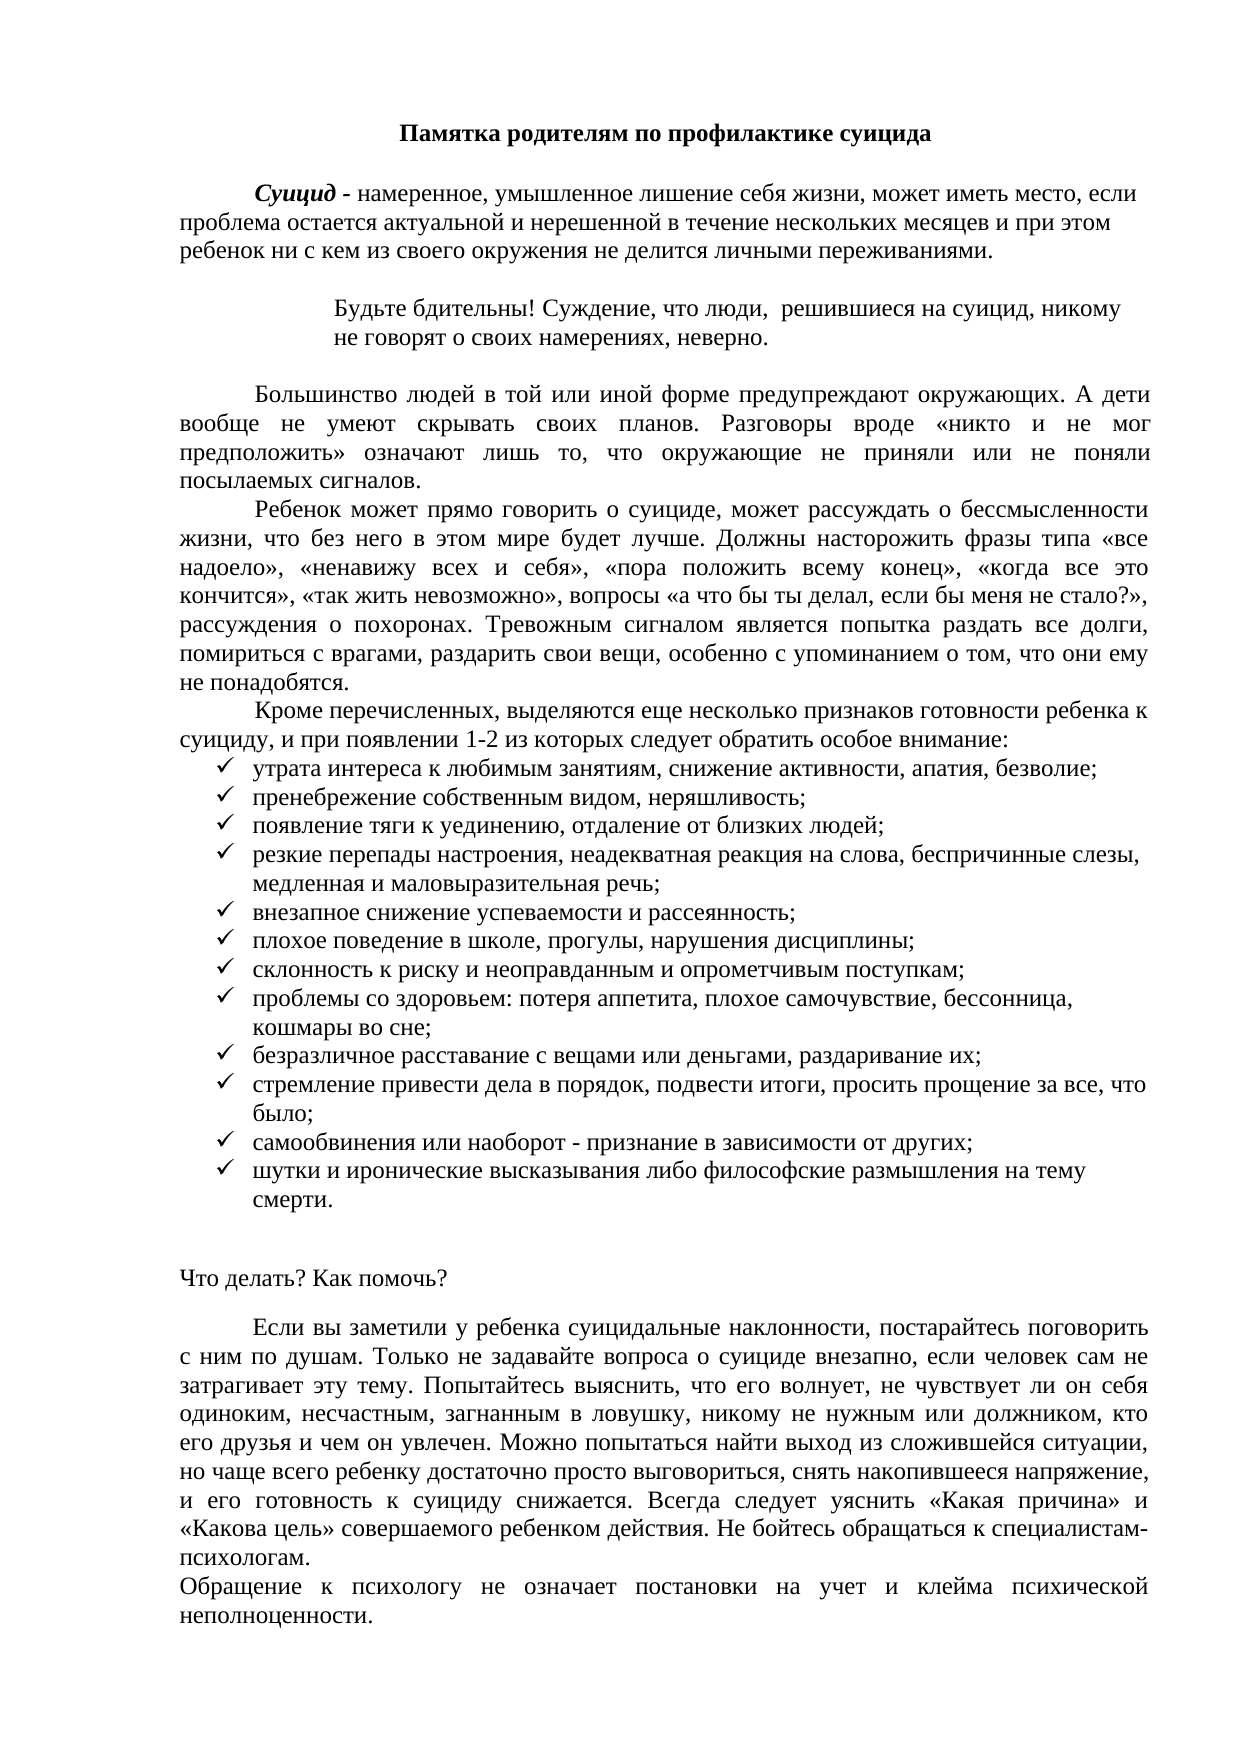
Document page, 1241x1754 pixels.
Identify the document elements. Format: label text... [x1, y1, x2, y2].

list безразличное расставание с вещами или деньгами, раздаривание их; [215, 1041, 1152, 1069]
text Будьте бдительны! Суждение, что люди, решившиеся на суицид, никому не говорят о своих намерениях, неверно. [333, 293, 1152, 351]
text Обращение к психологу не означает постановки на учет и клейма психической неполноценности. [179, 1571, 1149, 1628]
list появление тяги к уединению, отдаление от близких людей; [215, 811, 1152, 839]
text Что делать? Как помочь? [179, 1263, 1152, 1291]
text Большинство людей в той или иной форме предупреждают окружающих. А дети вообще не умеют скрывать своих планов. Разговоры вроде «никто и не мог предположить» означают лишь то, что окружающие не приняли или не поняли посылаемых сигналов. [179, 379, 1152, 494]
text Если вы заметили у ребенка суицидальные наклонности, постарайтесь поговорить с ним по душам. Только не задавайте вопроса о суициде внезапно, если человек сам не затрагивает эту тему. Попытайтесь выяснить, что его волнует, не чувствует ли он себя одиноким, несчастным, загнанным в ловушку, никому не нужным или должником, кто его друзья и чем он увлечен. Можно попытаться найти выход из сложившейся ситуации, но чаще всего ребенку достаточно просто выговориться, снять накопившееся напряжение, и его готовность к суициду снижается. Всегда следует уяснить «Какая причина» и «Какова цель» совершаемого ребенком действия. Не бойтесь обращаться к специалистам-психологам. [179, 1312, 1149, 1571]
list шутки и иронические высказывания либо философские размышления на тему смерти. [215, 1156, 1152, 1213]
list резкие перепады настроения, неадекватная реакция на слова, беспричинные слезы, медленная и маловыразительная речь; [215, 839, 1152, 897]
list проблемы со здоровьем: потеря аппетита, плохое самочувствие, бессонница, кошмары во сне; [215, 983, 1152, 1041]
list плохое поведение в школе, прогулы, нарушения дисциплины; [215, 926, 1152, 954]
list внезапное снижение успеваемости и рассеянность; [215, 897, 1152, 926]
list самообвинения или наоборот - признание в зависимости от других; [215, 1127, 1152, 1156]
text Ребенок может прямо говорить о суициде, может рассуждать о бессмысленности жизни, что без него в этом мире будет лучше. Должны насторожить фразы типа «все надоело», «ненавижу всех и себя», «пора положить всему конец», «когда все это кончится», «так жить невозможно», вопросы «а что бы ты делал, если бы меня не стало?», рассуждения о похоронах. Тревожным сигналом является попытка раздать все долги, помириться с врагами, раздарить свои вещи, особенно с упоминанием о том, что они ему не понадобятся. [179, 494, 1149, 696]
list пренебрежение собственным видом, неряшливость; [215, 782, 1152, 811]
text Памятка родителям по профилактике суицида [179, 118, 1152, 147]
list склонность к риску и неоправданным и опрометчивым поступкам; [215, 954, 1152, 983]
list стремление привести дела в порядок, подвести итоги, просить прощение за все, что было; [215, 1069, 1152, 1127]
text Кроме перечисленных, выделяются еще несколько признаков готовности ребенка к суициду, и при появлении 1-2 из которых следует обратить особое внимание: [179, 696, 1152, 753]
list утрата интереса к любимым занятиям, снижение активности, апатия, безволие; [215, 753, 1152, 782]
text Суицид - намеренное, умышленное лишение себя жизни, может иметь место, если проблема остается актуальной и нерешенной в течение нескольких месяцев и при этом ребенок ни с кем из своего окружения не делится личными переживаниями. [179, 178, 1152, 264]
